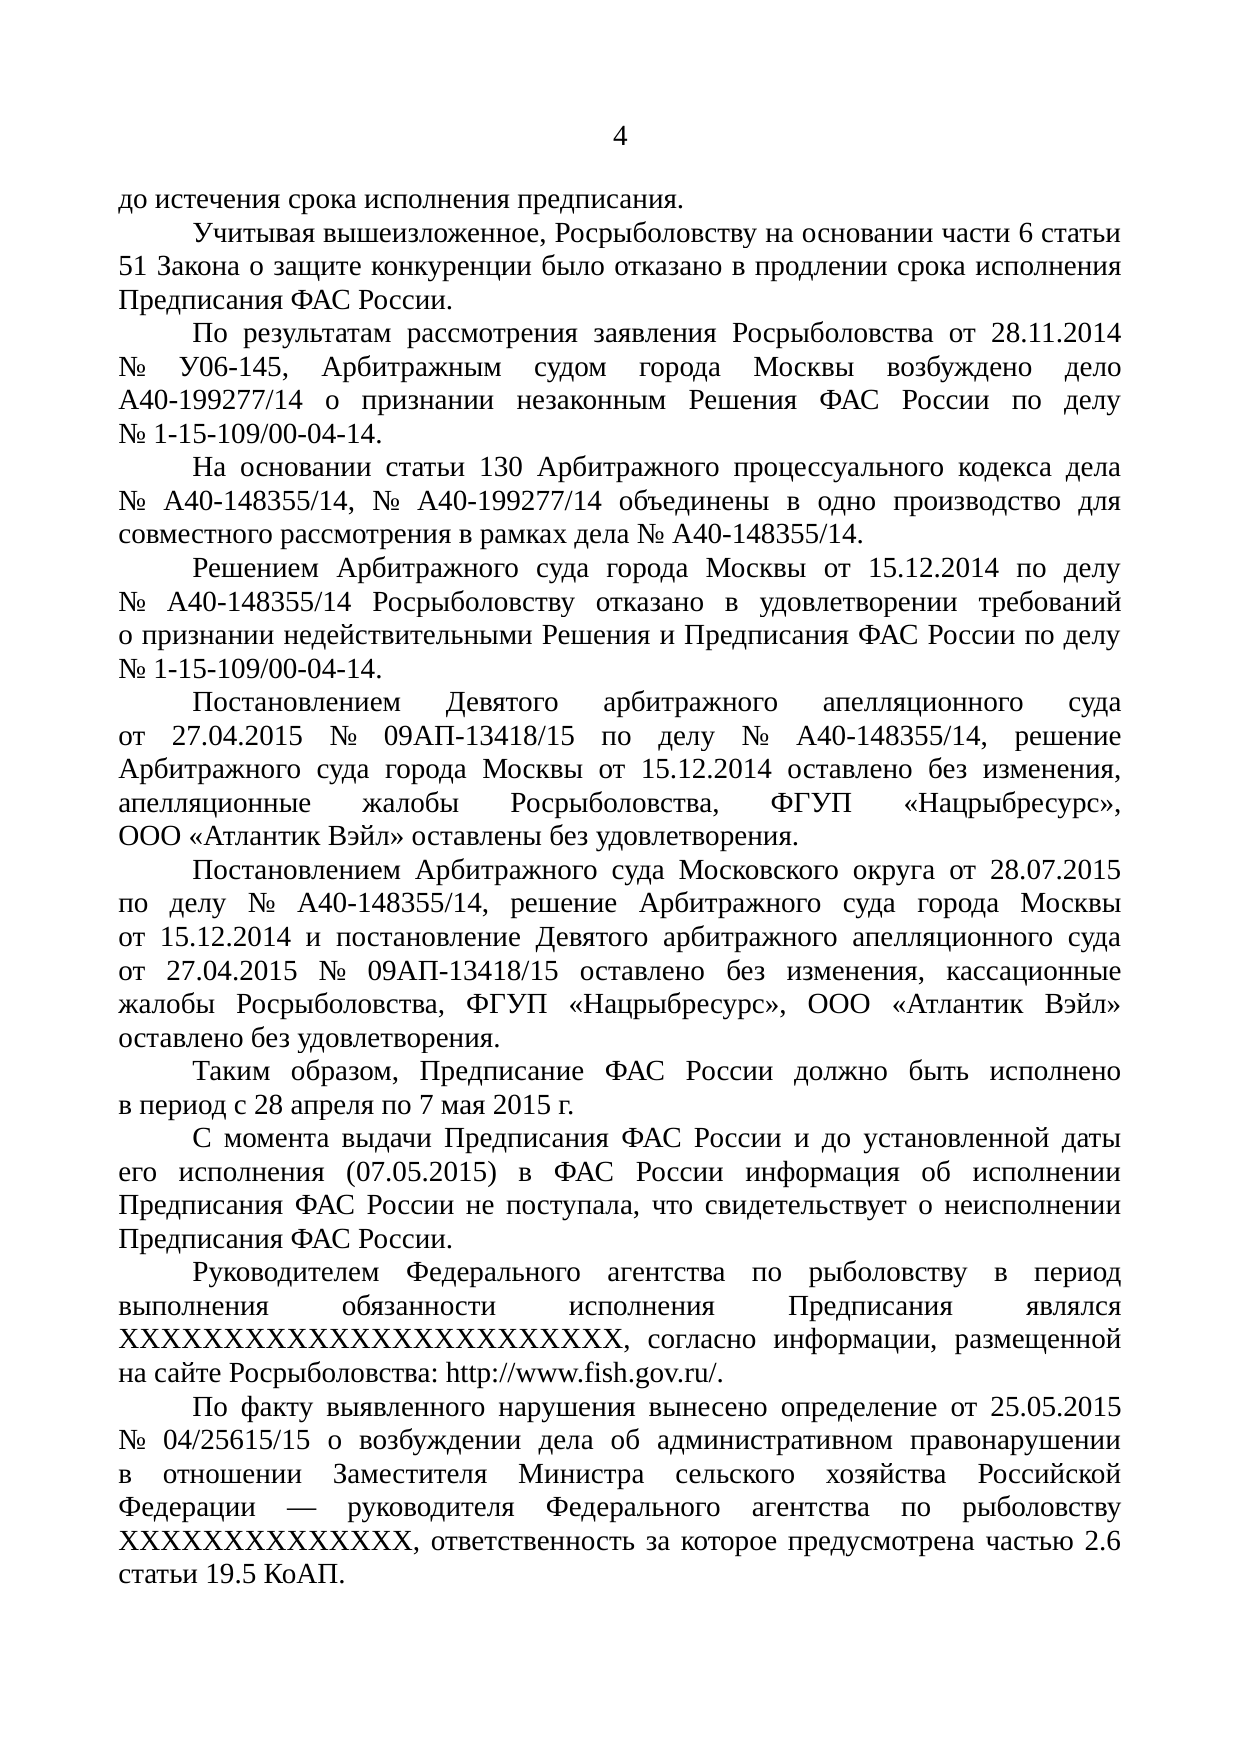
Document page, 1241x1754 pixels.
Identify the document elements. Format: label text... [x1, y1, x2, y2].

text Таким образом, Предписание ФАС России должно быть исполнено в период с 28 апреля по 7 мая 2015 г. [118, 1053, 1122, 1120]
text По факту выявленного нарушения вынесено определение от 25.05.2015 № 04/25615/15 о возбуждении дела об административном правонарушении в отношении Заместителя Министра сельского хозяйства Российской Федерации — руководителя Федерального агентства по рыболовству XXXXXXXXXXXXXX, ответственность за которое предусмотрена частью 2.6 статьи 19.5 КоАП. [118, 1389, 1122, 1590]
text На основании статьи 130 Арбитражного процессуального кодекса дела № А40-148355/14, № А40-199277/14 объединены в одно производство для совместного рассмотрения в рамках дела № А40-148355/14. [118, 449, 1122, 550]
text Постановлением Девятого арбитражного апелляционного суда от 27.04.2015 № 09АП-13418/15 по делу № А40-148355/14, решение Арбитражного суда города Москвы от 15.12.2014 оставлено без изменения, апелляционные жалобы Росрыболовства, ФГУП «Нацрыбресурс», ООО «Атлантик Вэйл» оставлены без удовлетворения. [118, 684, 1122, 852]
text Решением Арбитражного суда города Москвы от 15.12.2014 по делу № А40-148355/14 Росрыболовству отказано в удовлетворении требований о признании недействительными Решения и Предписания ФАС России по делу № 1-15-109/00-04-14. [118, 550, 1122, 684]
text до истечения срока исполнения предписания. [118, 181, 1122, 215]
text Руководителем Федерального агентства по рыболовству в период выполнения обязанности исполнения Предписания являлся XXXXXXXXXXXXXXXXXXXXXXXX, согласно информации, размещенной на сайте Росрыболовства: http://www.fish.gov.ru/. [118, 1254, 1122, 1389]
text Постановлением Арбитражного суда Московского округа от 28.07.2015 по делу № А40-148355/14, решение Арбитражного суда города Москвы от 15.12.2014 и постановление Девятого арбитражного апелляционного суда от 27.04.2015 № 09АП-13418/15 оставлено без изменения, кассационные жалобы Росрыболовства, ФГУП «Нацрыбресурс», ООО «Атлантик Вэйл» оставлено без удовлетворения. [118, 852, 1122, 1053]
text С момента выдачи Предписания ФАС России и до установленной даты его исполнения (07.05.2015) в ФАС России информация об исполнении Предписания ФАС России не поступала, что свидетельствует о неисполнении Предписания ФАС России. [118, 1120, 1122, 1254]
text Учитывая вышеизложенное, Росрыболовству на основании части 6 статьи 51 Закона о защите конкуренции было отказано в продлении срока исполнения Предписания ФАС России. [118, 215, 1122, 315]
text По результатам рассмотрения заявления Росрыболовства от 28.11.2014 № У06-145, Арбитражным судом города Москвы возбуждено дело А40-199277/14 о признании незаконным Решения ФАС России по делу № 1-15-109/00-04-14. [118, 315, 1122, 449]
